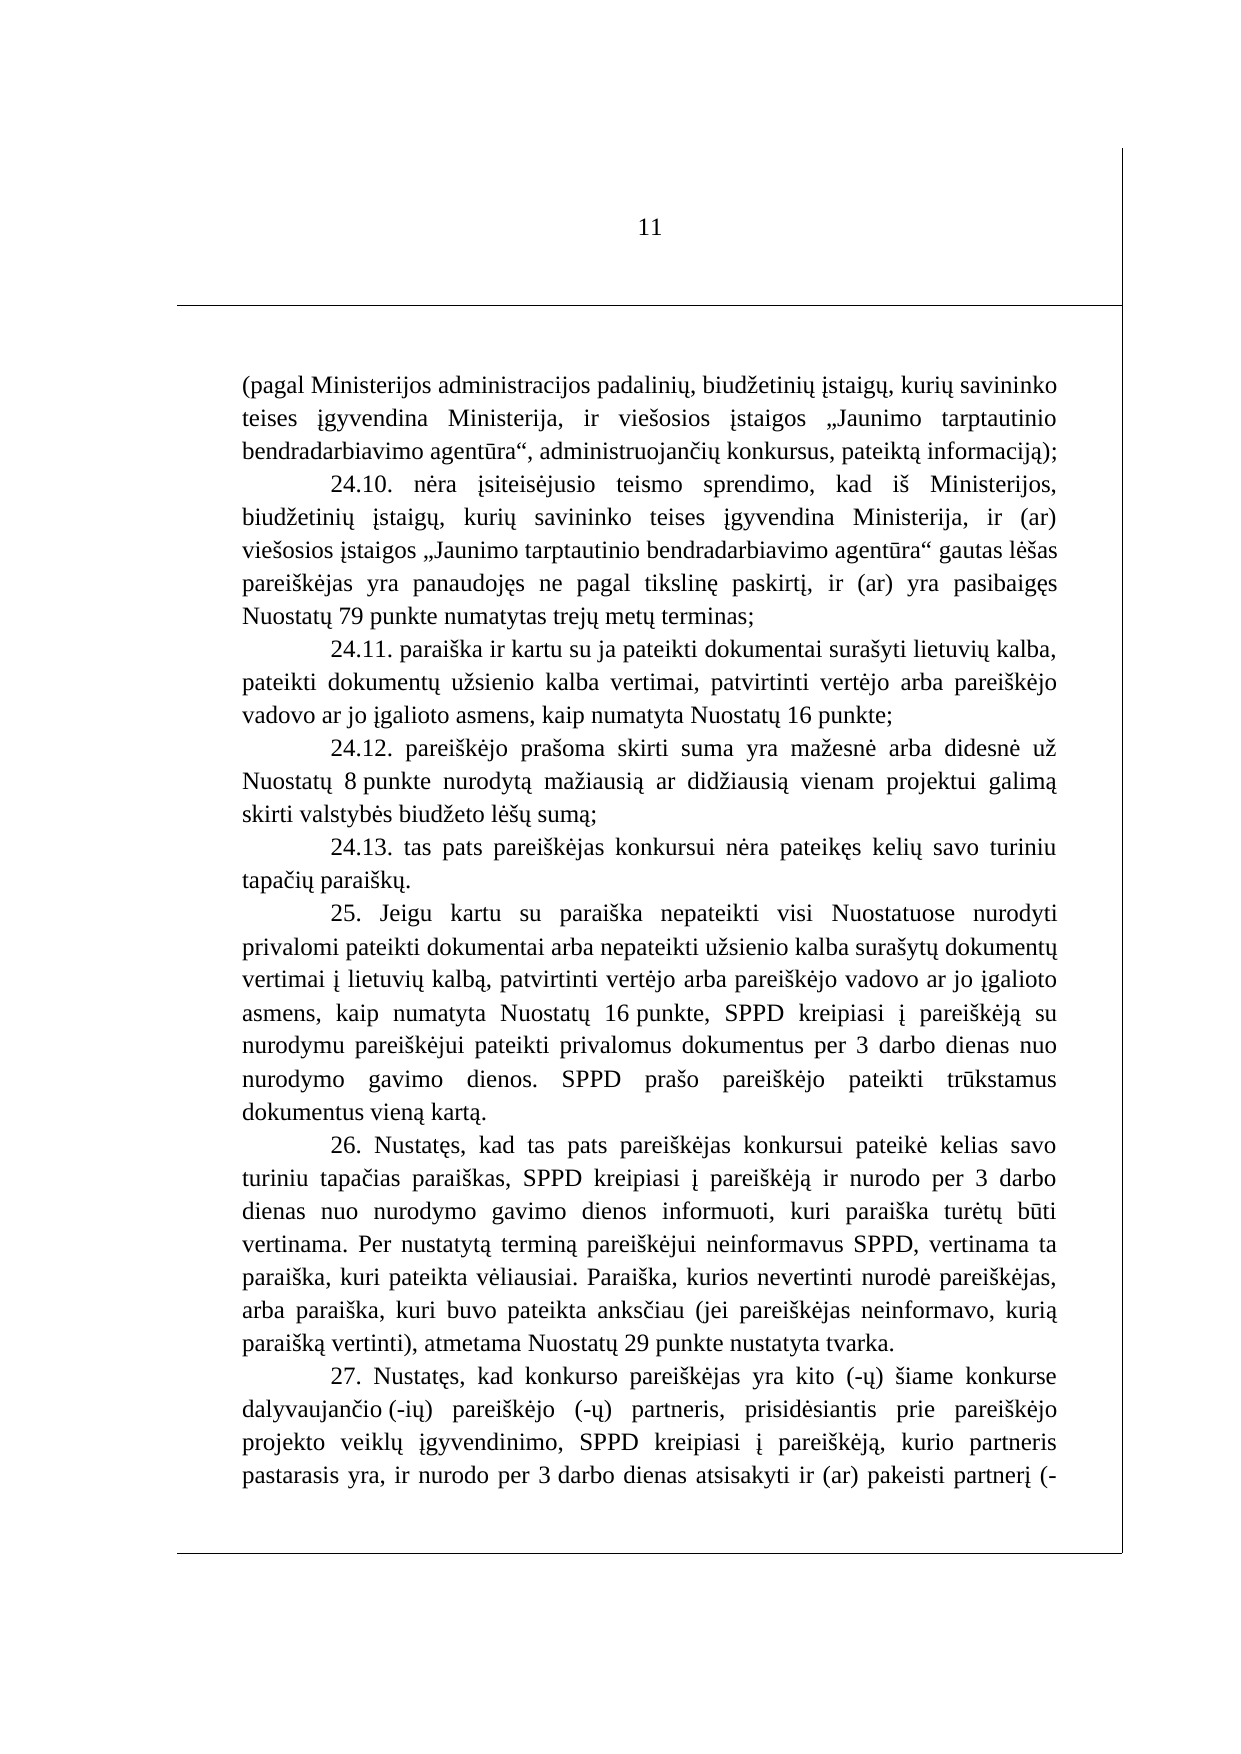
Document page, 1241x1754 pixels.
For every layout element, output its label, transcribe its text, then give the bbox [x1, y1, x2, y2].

text 24.10. nėra įsiteisėjusio teismo sprendimo, kad iš Ministerijos, biudžetinių įstaigų, kurių savininko teises įgyvendina Ministerija, ir (ar) viešosios įstaigos „Jaunimo tarptautinio bendradarbiavimo agentūra“ gautas lėšas pareiškėjas yra panaudojęs ne pagal tikslinę paskirtį, ir (ar) yra pasibaigęs Nuostatų 79 punkte numatytas trejų metų terminas; [177, 405, 1122, 570]
text 27. Nustatęs, kad konkurso pareiškėjas yra kito (-ų) šiame konkurse dalyvaujančio (‑ių) pareiškėjo (-ų) partneris, prisidėsiantis prie pareiškėjo projekto veiklų įgyvendinimo, SPPD kreipiasi į pareiškėją, kurio partneris pastarasis yra, ir nurodo per 3 darbo dienas atsisakyti ir (ar) pakeisti partnerį (-ius), kuris (-ie) yra ir pareiškėjas (-ai) šiame konkurse, ir informuoti, kas perims vykdyti veiklas, kurias turėjo vykdyti partneris (‑iai), kuris (-ie) yra ir pareiškėjas (-ai) šiame konkurse. Per nustatytą terminą pareiškėjui (‑ams) neinformavus SPPD apie partnerio (-ių) pakeitimą, vadovaujamasi Nuostatų 28.3 papunkčiu. [177, 1296, 1122, 1553]
text 26. Nustatęs, kad tas pats pareiškėjas konkursui pateikė kelias savo turiniu tapačias paraiškas, SPPD kreipiasi į pareiškėją ir nurodo per 3 darbo dienas nuo nurodymo gavimo dienos informuoti, kuri paraiška turėtų būti vertinama. Per nustatytą terminą pareiškėjui neinformavus SPPD, vertinama ta paraiška, kuri pateikta vėliausiai. Paraiška, kurios nevertinti nurodė pareiškėjas, arba paraiška, kuri buvo pateikta anksčiau (jei pareiškėjas neinformavo, kurią paraišką vertinti), atmetama Nuostatų 29 punkte nustatyta tvarka. [177, 1065, 1122, 1296]
text 25. Jeigu kartu su paraiška nepateikti visi Nuostatuose nurodyti privalomi pateikti dokumentai arba nepateikti užsienio kalba surašytų dokumentų vertimai į lietuvių kalbą, patvirtinti vertėjo arba pareiškėjo vadovo ar jo įgalioto asmens, kaip numatyta Nuostatų 16 punkte, SPPD kreipiasi į pareiškėją su nurodymu pareiškėjui pateikti privalomus dokumentus per 3 darbo dienas nuo nurodymo gavimo dienos. SPPD prašo pareiškėjo pateikti trūkstamus dokumentus vieną kartą. [177, 834, 1122, 1065]
text 24.12. pareiškėjo prašoma skirti suma yra mažesnė arba didesnė už Nuostatų 8 punkte nurodytą mažiausią ar didžiausią vienam projektui galimą skirti valstybės biudžeto lėšų sumą; [177, 669, 1122, 768]
text 24.11. paraiška ir kartu su ja pateikti dokumentai surašyti lietuvių kalba, pateikti dokumentų užsienio kalba vertimai, patvirtinti vertėjo arba pareiškėjo vadovo ar jo įgalioto asmens, kaip numatyta Nuostatų 16 punkte; [177, 570, 1122, 669]
text 24.13. tas pats pareiškėjas konkursui nėra pateikęs kelių savo turiniu tapačių paraiškų. [177, 768, 1122, 834]
text 24.9. pareiškėjas yra atsiskaitęs už ankstesniais metais iš Ministerijos, biudžetinių įstaigų, kurių savininko teises įgyvendina Ministerija, ir viešosios įstaigos „Jaunimo tarptautinio bendradarbiavimo agentūra“ gautų lėšų panaudojimą valstybės biudžeto lėšų ir (ar) Europos Sąjungos lėšų naudojimo sutartyje bei atitinkamo konkurso finansavimo nuostatuose nustatyta tvarka (pagal Ministerijos administracijos padalinių, biudžetinių įstaigų, kurių savininko teises įgyvendina Ministerija, ir viešosios įstaigos „Jaunimo tarptautinio bendradarbiavimo agentūra“, administruojančių konkursus, pateiktą informaciją); [177, 306, 1122, 405]
